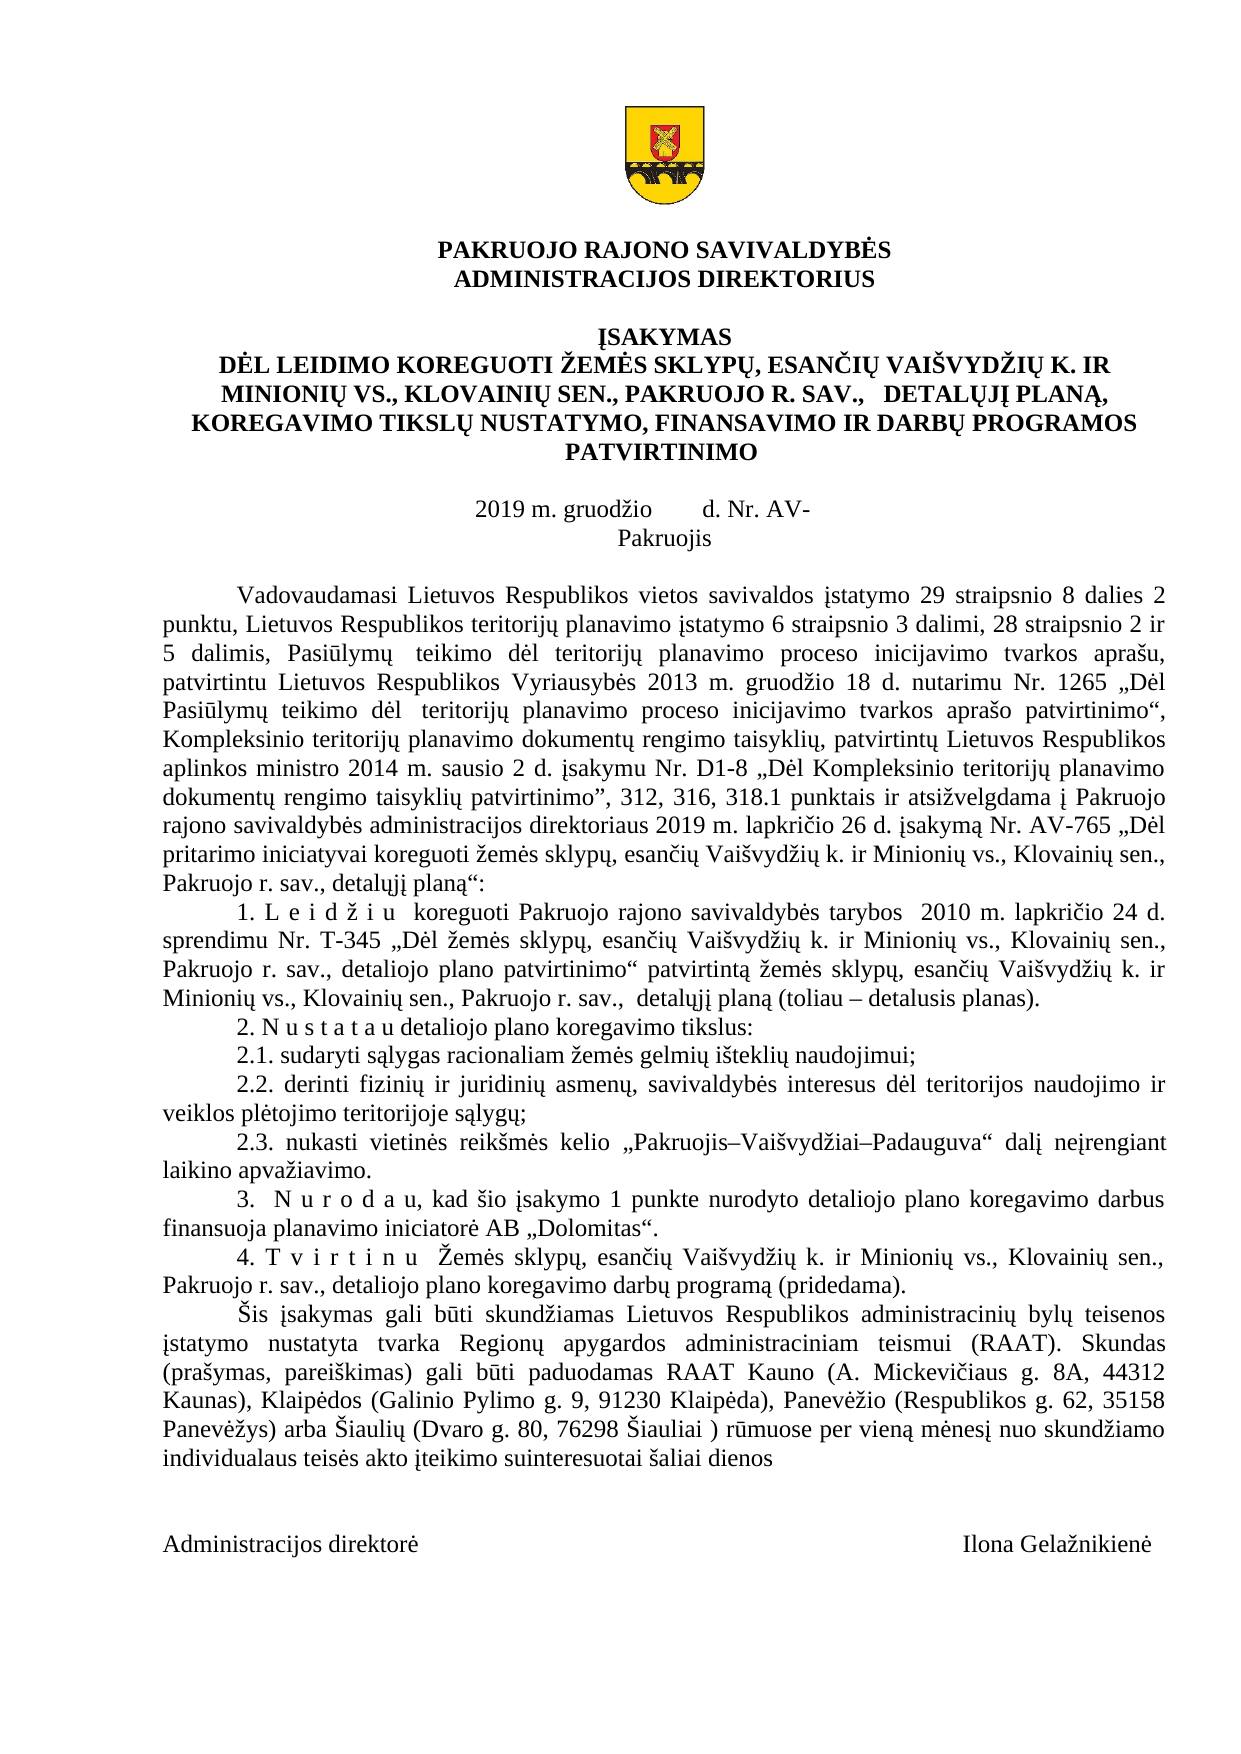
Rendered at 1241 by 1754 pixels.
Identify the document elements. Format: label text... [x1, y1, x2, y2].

text ADMINISTRACIJOS DIREKTORIUS [162, 264, 1167, 293]
text 2019 m. gruodžio d. Nr. AV- [162, 494, 1167, 523]
text Šis įsakymas gali būti skundžiamas Lietuvos Respublikos administracinių bylų teisenos įstatymo nustatyta tvarka Regionų apygardos administraciniam teismui (RAAT). Skundas (prašymas, pareiškimas) gali būti paduodamas RAAT Kauno (A. Mickevičiaus g. 8A, 44312 Kaunas), Klaipėdos (Galinio Pylimo g. 9, 91230 Klaipėda), Panevėžio (Respublikos g. 62, 35158 Panevėžys) arba Šiaulių (Dvaro g. 80, 76298 Šiauliai ) rūmuose per vieną mėnesį nuo skundžiamo individualaus teisės akto įteikimo suinteresuotai šaliai dienos [162, 1299, 1167, 1472]
text Vadovaudamasi Lietuvos Respublikos vietos savivaldos įstatymo 29 straipsnio 8 dalies 2 punktu, Lietuvos Respublikos teritorijų planavimo įstatymo 6 straipsnio 3 dalimi, 28 straipsnio 2 ir 5 dalimis, Pasiūlymų teikimo dėl teritorijų planavimo proceso inicijavimo tvarkos aprašu, patvirtintu Lietuvos Respublikos Vyriausybės 2013 m. gruodžio 18 d. nutarimu Nr. 1265 „Dėl Pasiūlymų teikimo dėl teritorijų planavimo proceso inicijavimo tvarkos aprašo patvirtinimo“, Kompleksinio teritorijų planavimo dokumentų rengimo taisyklių, patvirtintų Lietuvos Respublikos aplinkos ministro 2014 m. sausio 2 d. įsakymu Nr. D1-8 „Dėl Kompleksinio teritorijų planavimo dokumentų rengimo taisyklių patvirtinimo”, 312, 316, 318.1 punktais ir atsižvelgdama į Pakruojo rajono savivaldybės administracijos direktoriaus 2019 m. lapkričio 26 d. įsakymą Nr. AV-765 „Dėl pritarimo iniciatyvai koreguoti žemės sklypų, esančių Vaišvydžių k. ir Minionių vs., Klovainių sen., Pakruojo r. sav., detalųjį planą“: [162, 580, 1167, 897]
text 2.3. nukasti vietinės reikšmės kelio „Pakruojis–Vaišvydžiai–Padauguva“ dalį neįrengiant laikino apvažiavimo. [162, 1127, 1167, 1184]
text Pakruojis [162, 523, 1167, 552]
text 1. L e i d ž i u koreguoti Pakruojo rajono savivaldybės tarybos 2010 m. lapkričio 24 d. sprendimu Nr. T-345 „Dėl žemės sklypų, esančių Vaišvydžių k. ir Minionių vs., Klovainių sen., Pakruojo r. sav., detaliojo plano patvirtinimo“ patvirtintą žemės sklypų, esančių Vaišvydžių k. ir Minionių vs., Klovainių sen., Pakruojo r. sav., detalųjį planą (toliau – detalusis planas). [162, 897, 1167, 1012]
text 3. N u r o d a u, kad šio įsakymo 1 punkte nurodyto detaliojo plano koregavimo darbus finansuoja planavimo iniciatorė AB „Dolomitas“. [162, 1184, 1167, 1242]
text PAKRUOJO RAJONO SAVIVALDYBĖS [162, 235, 1167, 264]
text 2. N u s t a t a u detaliojo plano koregavimo tikslus: [162, 1012, 1167, 1040]
text Administracijos direktorė Ilona Gelažnikienė [162, 1529, 1167, 1558]
text 2.1. sudaryti sąlygas racionaliam žemės gelmių išteklių naudojimui; [162, 1040, 1167, 1069]
text 2.2. derinti fizinių ir juridinių asmenų, savivaldybės interesus dėl teritorijos naudojimo ir veiklos plėtojimo teritorijoje sąlygų; [162, 1069, 1167, 1127]
text DĖL LEIDIMO KOREGUOTI ŽEMĖS SKLYPŲ, ESANČIŲ VAIŠVYDŽIŲ K. IR MINIONIŲ VS., KLOVAINIŲ SEN., PAKRUOJO R. SAV., DETALŲJĮ PLANĄ, KOREGAVIMO TIKSLŲ NUSTATYMO, FINANSAVIMO IR DARBŲ PROGRAMOS PATVIRTINIMO [162, 350, 1167, 465]
text 4. T v i r t i n u Žemės sklypų, esančių Vaišvydžių k. ir Minionių vs., Klovainių sen., Pakruojo r. sav., detaliojo plano koregavimo darbų programą (pridedama). [162, 1242, 1167, 1299]
text ĮSAKYMAS [162, 322, 1167, 350]
